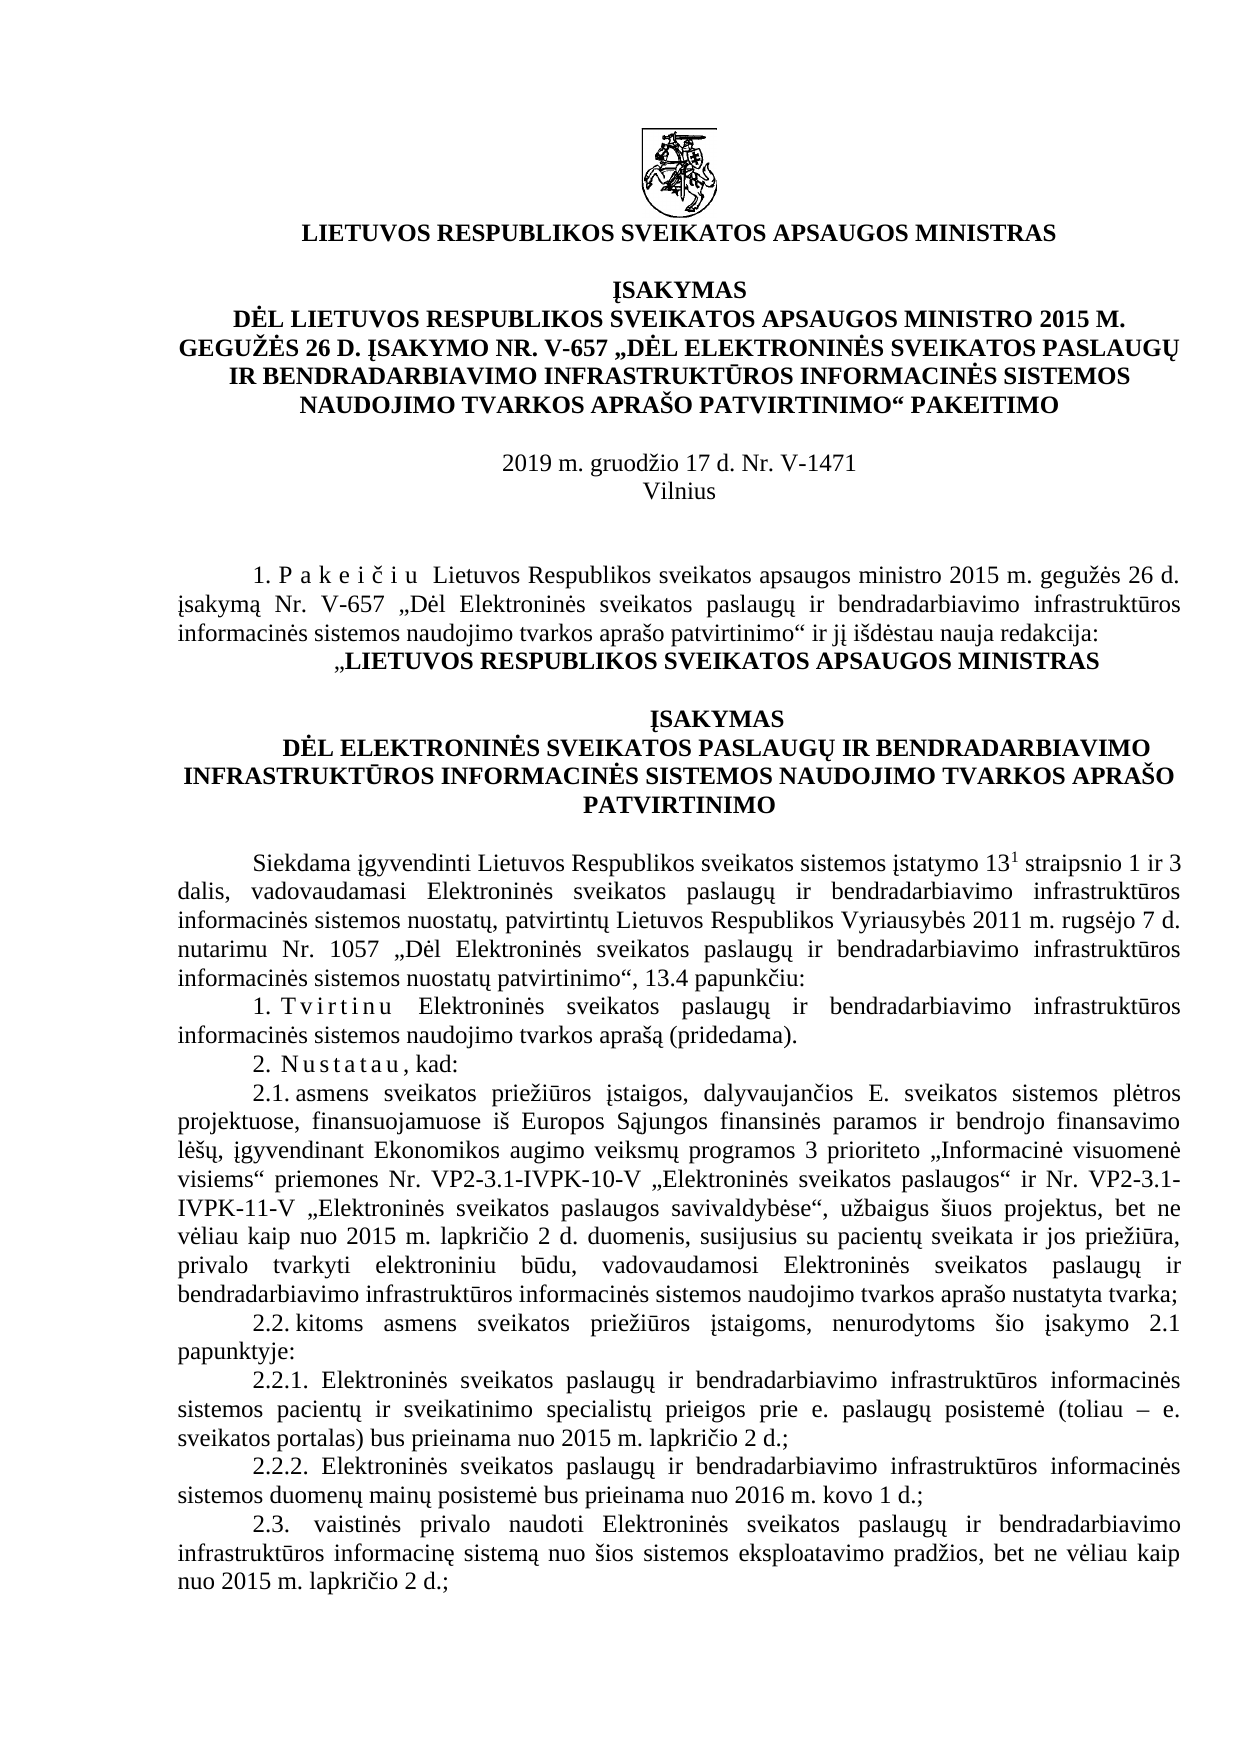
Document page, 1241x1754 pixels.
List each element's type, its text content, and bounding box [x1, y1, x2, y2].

text „LIETUVOS RESPUBLIKOS SVEIKATOS APSAUGOS MINISTRAS [177, 646, 1181, 675]
text DĖL LIETUVOS RESPUBLIKOS SVEIKATOS APSAUGOS MINISTRO 2015 M. GEGUŽĖS 26 D. ĮSAKYMO NR. V-657 „DĖL ELEKTRONINĖS SVEIKATOS PASLAUGŲ IR BENDRADARBIAVIMO INFRASTRUKTŪROS INFORMACINĖS SISTEMOS NAUDOJIMO TVARKOS APRAŠO PATVIRTINIMO“ PAKEITIMO [177, 304, 1181, 419]
text 1. P a k e i č i u Lietuvos Respublikos sveikatos apsaugos ministro 2015 m. gegužės 26 d. įsakymą Nr. V-657 „Dėl Elektroninės sveikatos paslaugų ir bendradarbiavimo infrastruktūros informacinės sistemos naudojimo tvarkos aprašo patvirtinimo“ ir jį išdėstau nauja redakcija: [177, 560, 1181, 646]
text DĖL ELEKTRONINĖS SVEIKATOS PASLAUGŲ IR BENDRADARBIAVIMO INFRASTRUKTŪROS INFORMACINĖS SISTEMOS NAUDOJIMO TVARKOS APRAŠO PATVIRTINIMO [177, 733, 1181, 819]
text 2019 m. gruodžio 17 d. Nr. V-1471 [177, 448, 1181, 476]
text 2.2.2. Elektroninės sveikatos paslaugų ir bendradarbiavimo infrastruktūros informacinės sistemos duomenų mainų posistemė bus prieinama nuo 2016 m. kovo 1 d.; [177, 1451, 1181, 1509]
text 2.3. vaistinės privalo naudoti Elektroninės sveikatos paslaugų ir bendradarbiavimo infrastruktūros informacinę sistemą nuo šios sistemos eksploatavimo pradžios, bet ne vėliau kaip nuo 2015 m. lapkričio 2 d.; [177, 1509, 1181, 1595]
text 2. Nustatau, kad: [177, 1049, 1181, 1078]
text ĮSAKYMAS [177, 275, 1181, 304]
text 1. Tvirtinu Elektroninės sveikatos paslaugų ir bendradarbiavimo infrastruktūros informacinės sistemos naudojimo tvarkos aprašą (pridedama). [177, 991, 1181, 1049]
text Vilnius [177, 476, 1181, 505]
text Siekdama įgyvendinti Lietuvos Respublikos sveikatos sistemos įstatymo 131 straipsnio 1 ir 3 dalis, vadovaudamasi Elektroninės sveikatos paslaugų ir bendradarbiavimo infrastruktūros informacinės sistemos nuostatų, patvirtintų Lietuvos Respublikos Vyriausybės 2011 m. rugsėjo 7 d. nutarimu Nr. 1057 „Dėl Elektroninės sveikatos paslaugų ir bendradarbiavimo infrastruktūros informacinės sistemos nuostatų patvirtinimo“, 13.4 papunkčiu: [177, 848, 1181, 991]
text LIETUVOS RESPUBLIKOS SVEIKATOS APSAUGOS MINISTRAS [177, 218, 1181, 246]
text 2.2.1. Elektroninės sveikatos paslaugų ir bendradarbiavimo infrastruktūros informacinės sistemos pacientų ir sveikatinimo specialistų prieigos prie e. paslaugų posistemė (toliau – e. sveikatos portalas) bus prieinama nuo 2015 m. lapkričio 2 d.; [177, 1365, 1181, 1451]
text 2.1. asmens sveikatos priežiūros įstaigos, dalyvaujančios E. sveikatos sistemos plėtros projektuose, finansuojamuose iš Europos Sąjungos finansinės paramos ir bendrojo finansavimo lėšų, įgyvendinant Ekonomikos augimo veiksmų programos 3 prioriteto „Informacinė visuomenė visiems“ priemones Nr. VP2-3.1-IVPK-10-V „Elektroninės sveikatos paslaugos“ ir Nr. VP2-3.1-IVPK-11-V „Elektroninės sveikatos paslaugos savivaldybėse“, užbaigus šiuos projektus, bet ne vėliau kaip nuo 2015 m. lapkričio 2 d. duomenis, susijusius su pacientų sveikata ir jos priežiūra, privalo tvarkyti elektroniniu būdu, vadovaudamosi Elektroninės sveikatos paslaugų ir bendradarbiavimo infrastruktūros informacinės sistemos naudojimo tvarkos aprašo nustatyta tvarka; [177, 1078, 1181, 1308]
text 2.2. kitoms asmens sveikatos priežiūros įstaigoms, nenurodytoms šio įsakymo 2.1 papunktyje: [177, 1308, 1181, 1365]
text ĮSAKYMAS [177, 704, 1181, 733]
